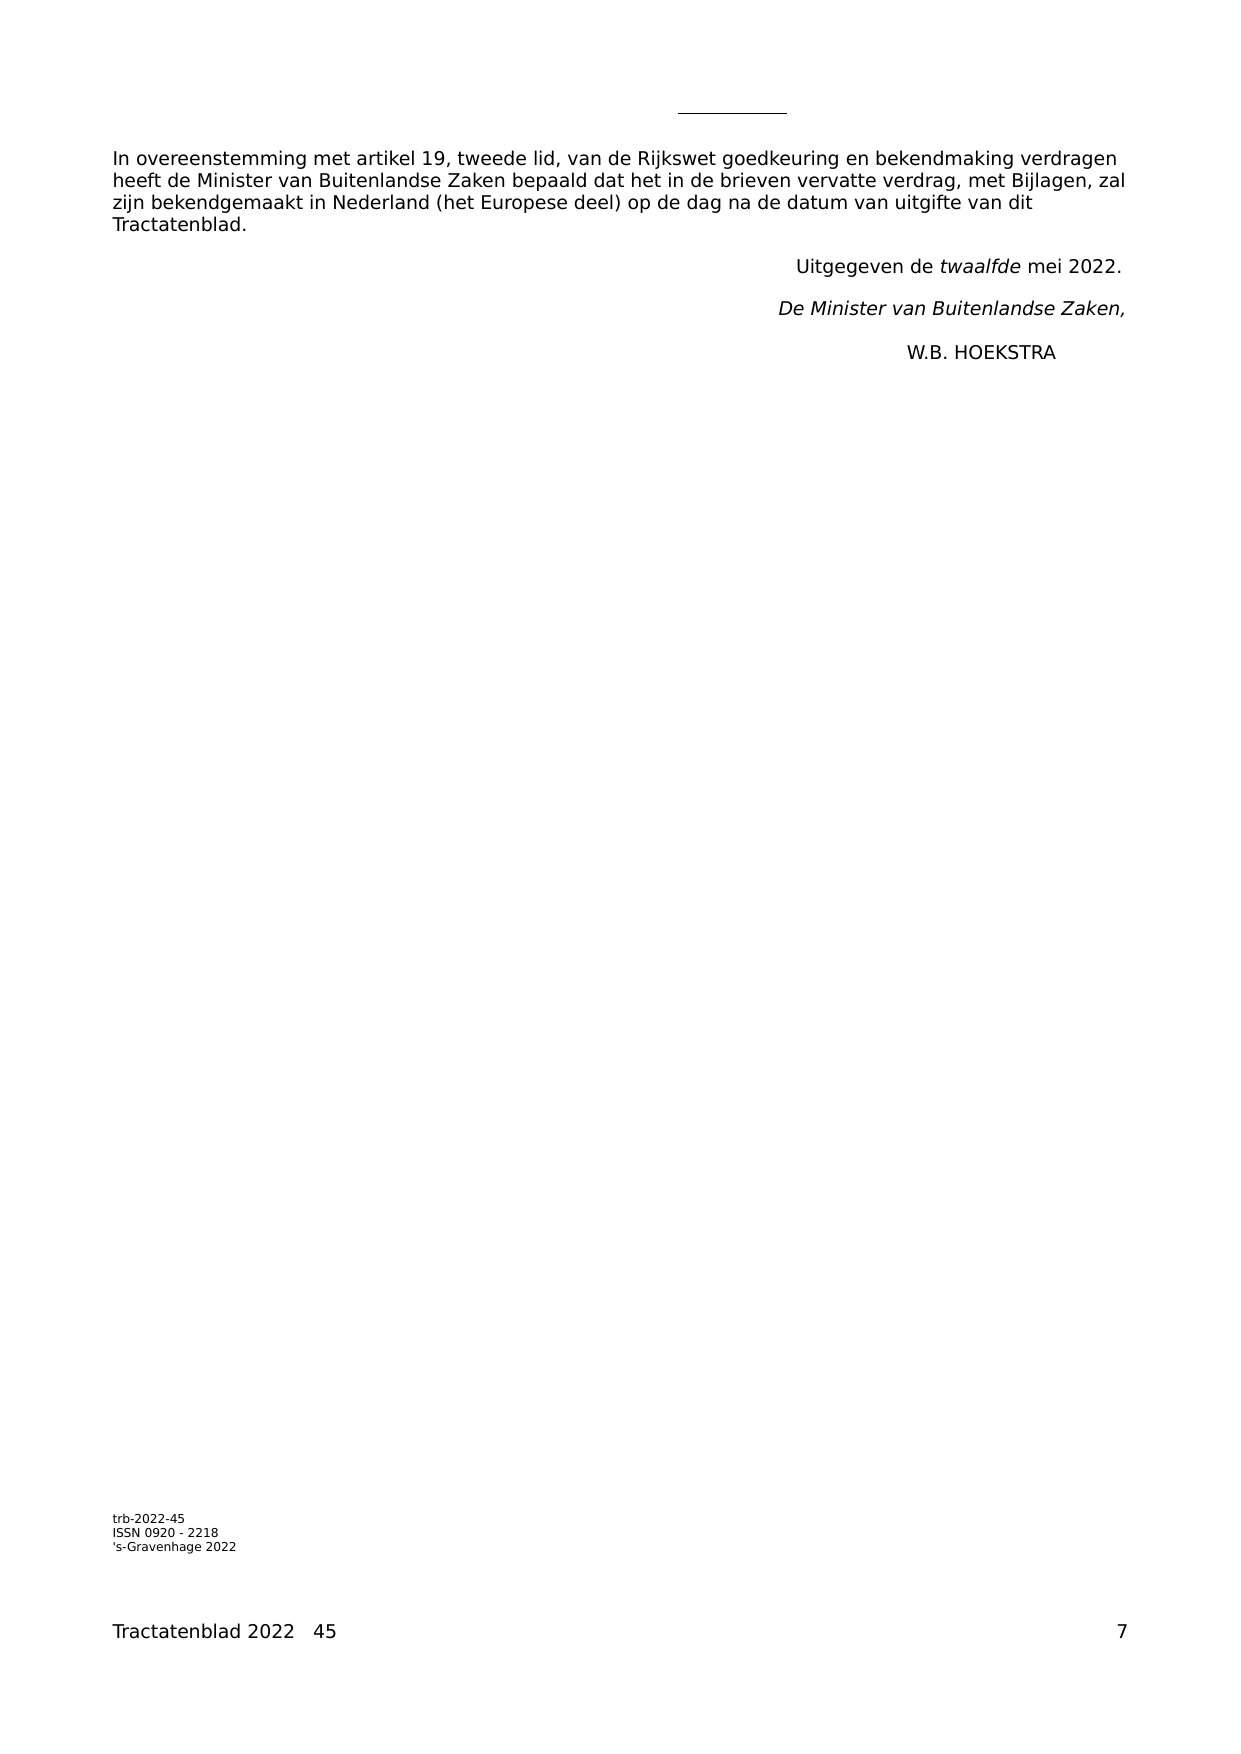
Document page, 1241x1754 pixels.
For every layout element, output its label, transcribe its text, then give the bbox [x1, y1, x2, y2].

text trb-2022-45 [112, 1512, 346, 1526]
text In overeenstemming met artikel 19, tweede lid, van de Rijkswet goedkeuring en bekendmaking verdragen heeft de Minister van Buitenlandse Zaken bepaald dat het in de brieven vervatte verdrag, met Bijlagen, zal zijn bekendgemaakt in Nederland (het Europese deel) op de dag na de datum van uitgifte van dit Tractatenblad. [112, 148, 1128, 236]
text ISSN 0920 - 2218 [112, 1526, 346, 1540]
text Uitgegeven de twaalfde mei 2022. [112, 256, 1128, 278]
text De Minister van Buitenlandse Zaken, W.B. HOEKSTRA [112, 298, 1128, 364]
text 's-Gravenhage 2022 [112, 1540, 346, 1554]
